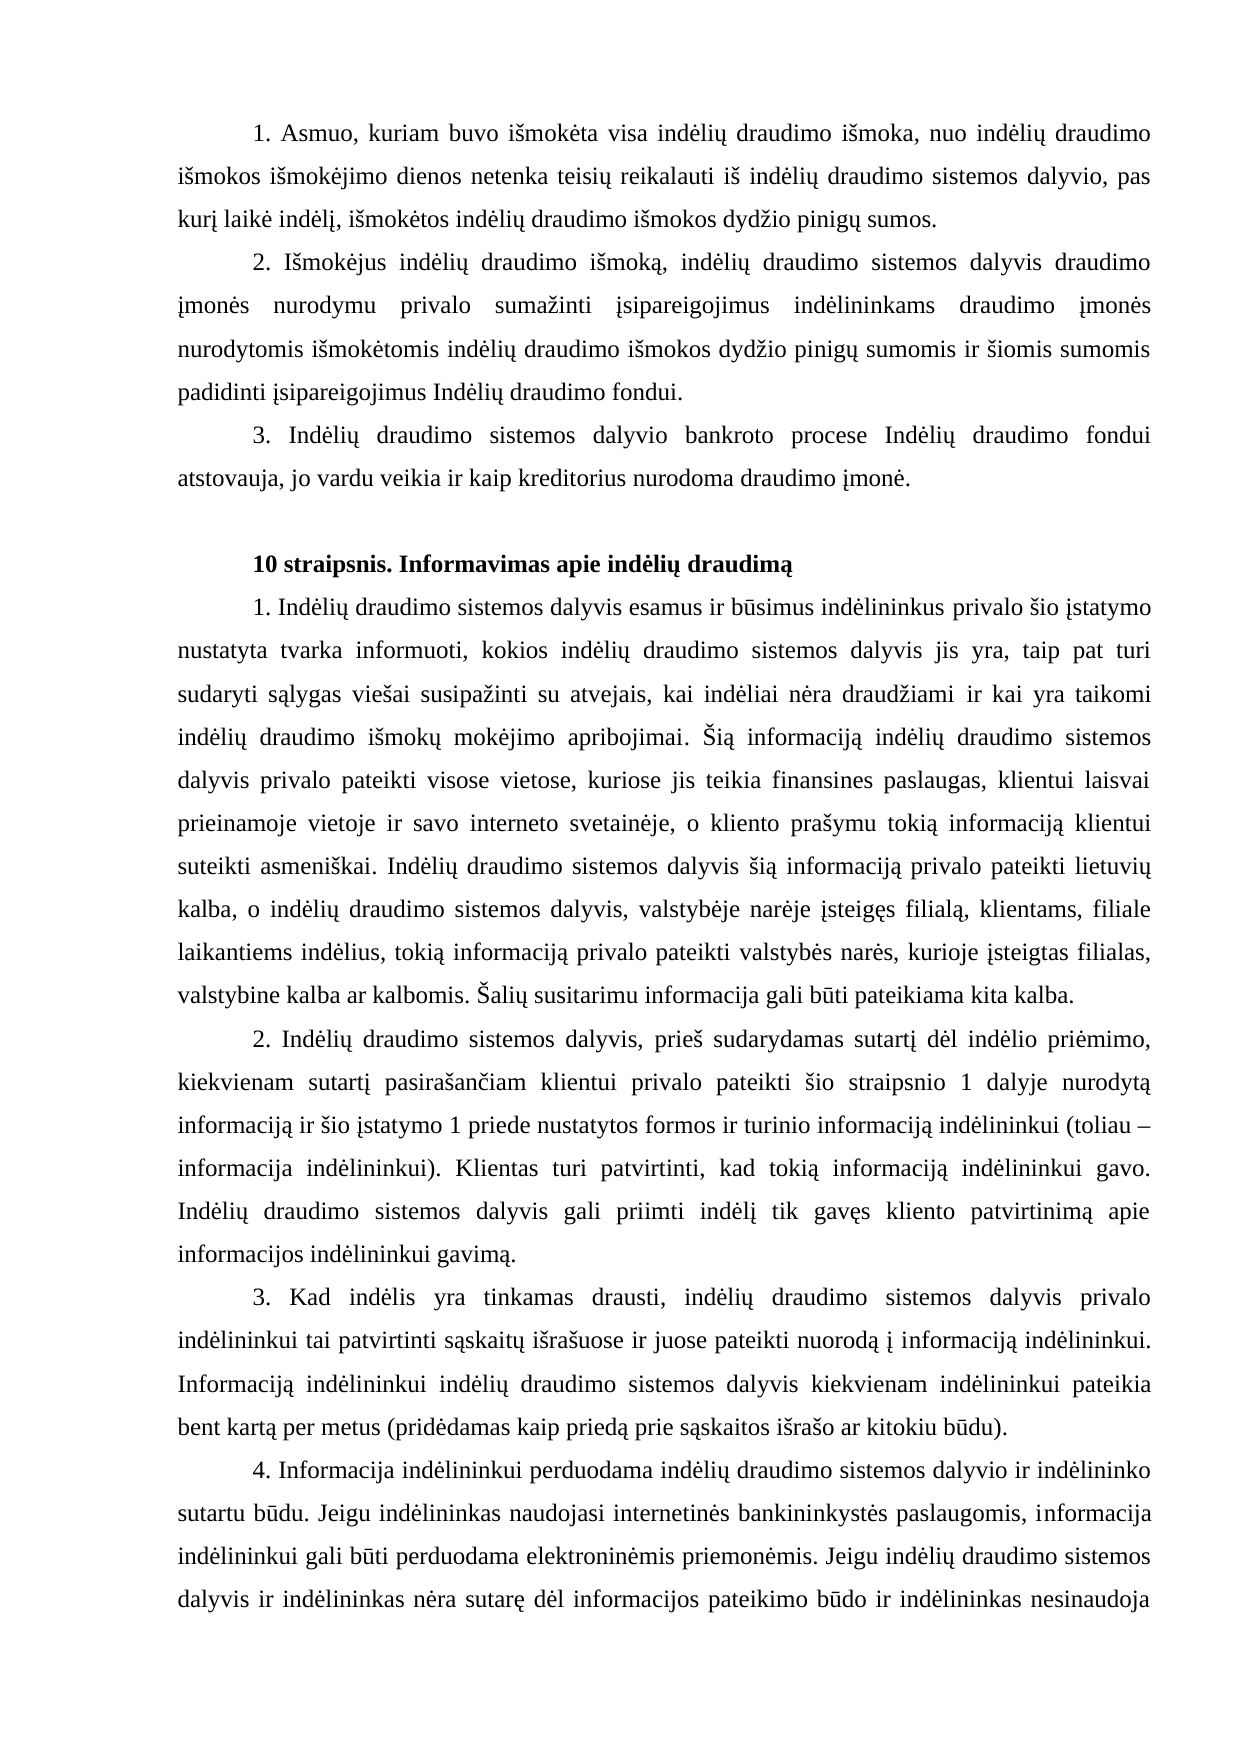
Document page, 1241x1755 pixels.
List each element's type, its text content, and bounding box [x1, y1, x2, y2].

text 2. Indėlių draudimo sistemos dalyvis, prieš sudarydamas sutartį dėl indėlio priėmimo, kiekvienam sutartį pasirašančiam klientui privalo pateikti šio straipsnio 1 dalyje nurodytą informaciją ir šio įstatymo 1 priede nustatytos formos ir turinio informaciją indėlininkui (toliau – informacija indėlininkui). Klientas turi patvirtinti, kad tokią informaciją indėlininkui gavo. Indėlių draudimo sistemos dalyvis gali priimti indėlį tik gavęs kliento patvirtinimą apie informacijos indėlininkui gavimą. [177, 1024, 1152, 1268]
text 3. Indėlių draudimo sistemos dalyvio bankroto procese Indėlių draudimo fondui atstovauja, jo vardu veikia ir kaip kreditorius nurodoma draudimo įmonė. [177, 420, 1152, 492]
text 1. Indėlių draudimo sistemos dalyvis esamus ir būsimus indėlininkus privalo šio įstatymo nustatyta tvarka informuoti, kokios indėlių draudimo sistemos dalyvis jis yra, taip pat turi sudaryti sąlygas viešai susipažinti su atvejais, kai indėliai nėra draudžiami ir kai yra taikomi indėlių draudimo išmokų mokėjimo apribojimai. Šią informaciją indėlių draudimo sistemos dalyvis privalo pateikti visose vietose, kuriose jis teikia finansines paslaugas, klientui laisvai prieinamoje vietoje ir savo interneto svetainėje, o kliento prašymu tokią informaciją klientui suteikti asmeniškai. Indėlių draudimo sistemos dalyvis šią informaciją privalo pateikti lietuvių kalba, o indėlių draudimo sistemos dalyvis, valstybėje narėje įsteigęs filialą, klientams, filiale laikantiems indėlius, tokią informaciją privalo pateikti valstybės narės, kurioje įsteigtas filialas, valstybine kalba ar kalbomis. Šalių susitarimu informacija gali būti pateikiama kita kalba. [177, 592, 1152, 1009]
text 2. Išmokėjus indėlių draudimo išmoką, indėlių draudimo sistemos dalyvis draudimo įmonės nurodymu privalo sumažinti įsipareigojimus indėlininkams draudimo įmonės nurodytomis išmokėtomis indėlių draudimo išmokos dydžio pinigų sumomis ir šiomis sumomis padidinti įsipareigojimus Indėlių draudimo fondui. [177, 247, 1152, 406]
text 4. Informacija indėlininkui perduodama indėlių draudimo sistemos dalyvio ir indėlininko sutartu būdu. Jeigu indėlininkas naudojasi internetinės bankininkystės paslaugomis, informacija indėlininkui gali būti perduodama elektroninėmis priemonėmis. Jeigu indėlių draudimo sistemos dalyvis ir indėlininkas nėra sutarę dėl informacijos pateikimo būdo ir indėlininkas nesinaudoja [177, 1455, 1152, 1613]
text 1. Asmuo, kuriam buvo išmokėta visa indėlių draudimo išmoka, nuo indėlių draudimo išmokos išmokėjimo dienos netenka teisių reikalauti iš indėlių draudimo sistemos dalyvio, pas kurį laikė indėlį, išmokėtos indėlių draudimo išmokos dydžio pinigų sumos. [177, 118, 1152, 233]
text 10 straipsnis. Informavimas apie indėlių draudimą [177, 549, 1152, 578]
text 3. Kad indėlis yra tinkamas drausti, indėlių draudimo sistemos dalyvis privalo indėlininkui tai patvirtinti sąskaitų išrašuose ir juose pateikti nuorodą į informaciją indėlininkui. Informaciją indėlininkui indėlių draudimo sistemos dalyvis kiekvienam indėlininkui pateikia bent kartą per metus (pridėdamas kaip priedą prie sąskaitos išrašo ar kitokiu būdu). [177, 1282, 1152, 1441]
